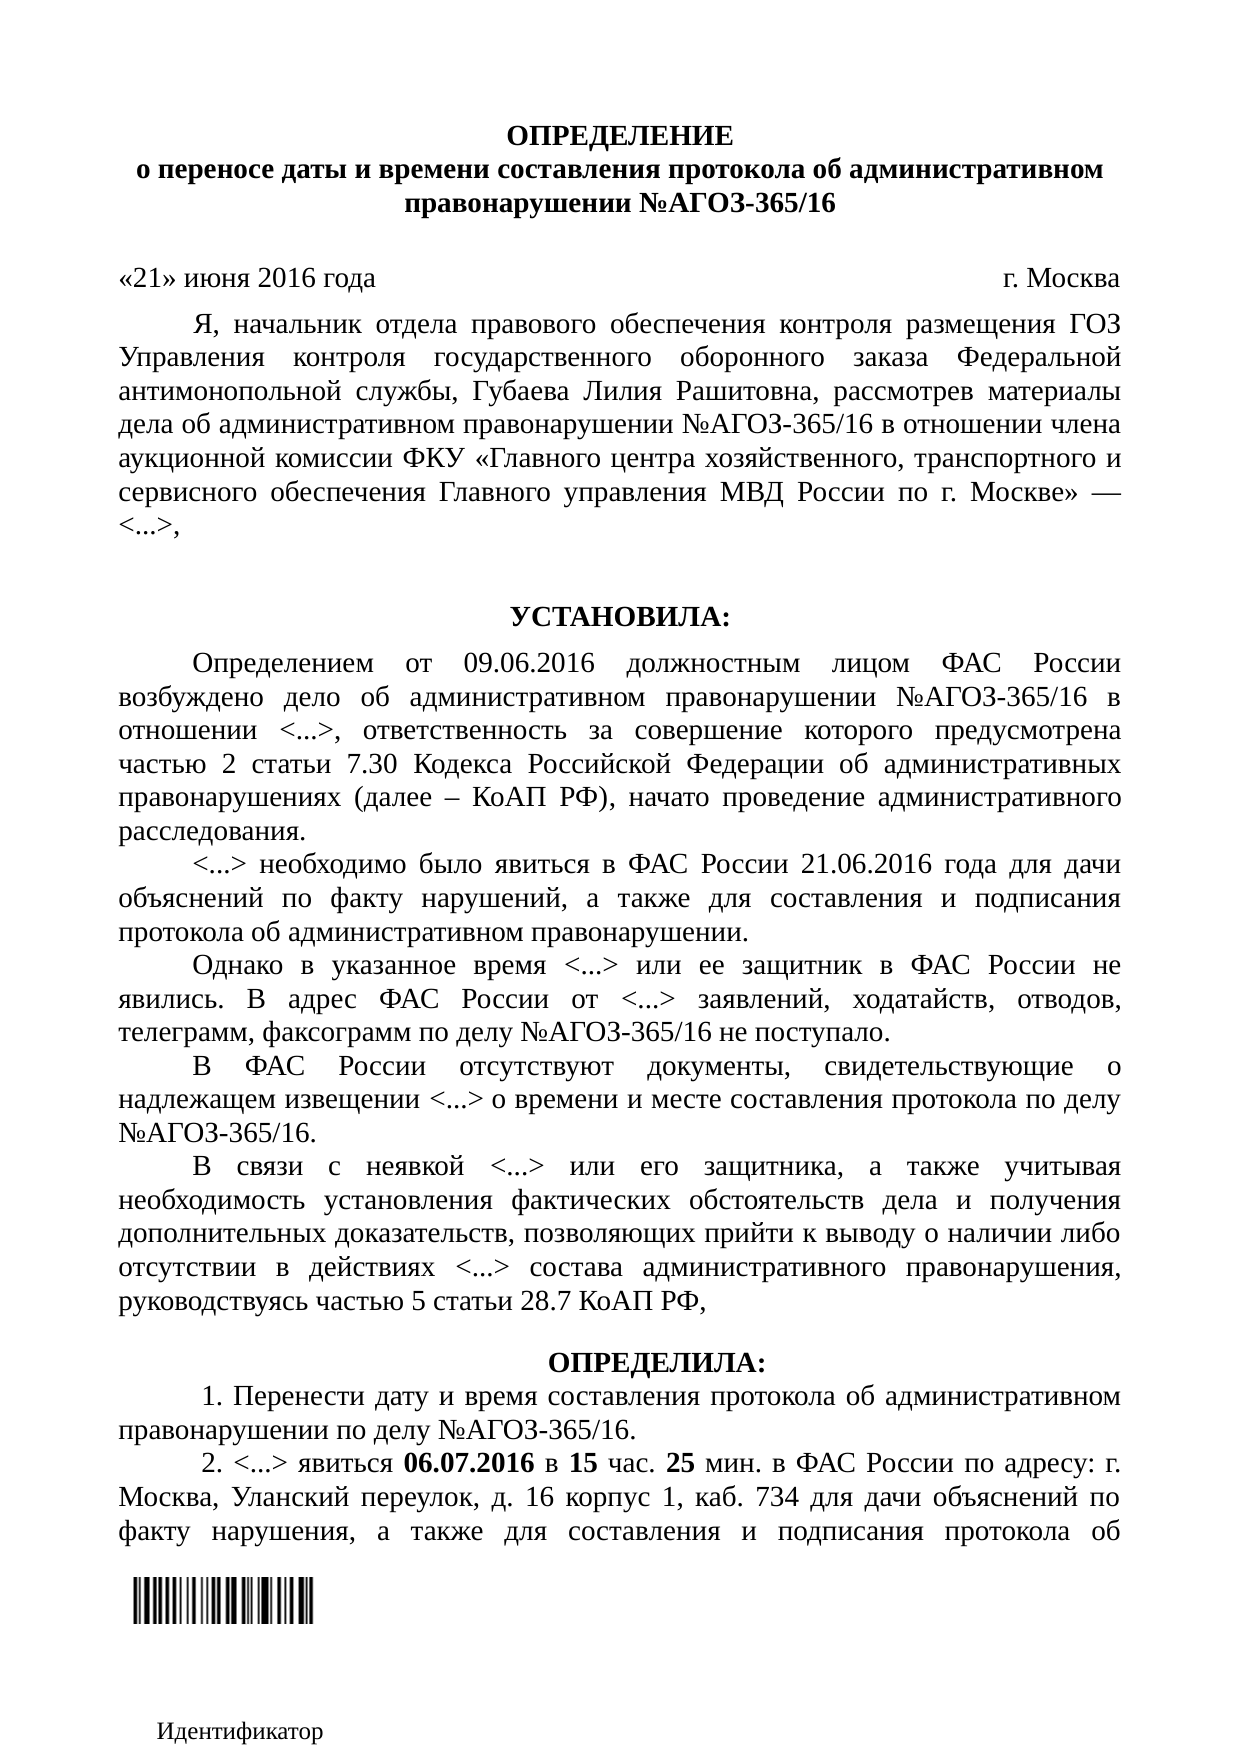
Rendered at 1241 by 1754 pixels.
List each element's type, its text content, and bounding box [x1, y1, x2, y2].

text <...> необходимо было явиться в ФАС России 21.06.2016 года для дачи объяснений по факту нарушений, а также для составления и подписания протокола об административном правонарушении. [118, 847, 1122, 947]
text В ФАС России отсутствуют документы, свидетельствующие о надлежащем извещении <...> о времени и месте составления протокола по делу №АГОЗ-365/16. [118, 1048, 1122, 1148]
text «21» июня 2016 года г. Москва [118, 260, 1122, 293]
text 1. Перенести дату и время составления протокола об административном правонарушении по делу №АГОЗ-365/16. [118, 1378, 1122, 1446]
text Однако в указанное время <...> или ее защитник в ФАС России не явились. В адрес ФАС России от <...> заявлений, ходатайств, отводов, телеграмм, факсограмм по делу №АГОЗ-365/16 не поступало. [118, 947, 1122, 1048]
picture [118, 1577, 331, 1624]
text о переносе даты и времени составления протокола об административном правонарушении №АГОЗ-365/16 [118, 152, 1122, 219]
text 2. <...> явиться 06.07.2016 в 15 час. 25 мин. в ФАС России по адресу: г. Москва, Уланский переулок, д. 16 корпус 1, каб. 734 для дачи объяснений по факту нарушения, а также для составления и подписания протокола об [118, 1446, 1122, 1546]
text ОПРЕДЕЛЕНИЕ [118, 118, 1122, 152]
text УСТАНОВИЛА: [118, 599, 1122, 633]
text В связи с неявкой <...> или его защитника, а также учитывая необходимость установления фактических обстоятельств дела и получения дополнительных доказательств, позволяющих прийти к выводу о наличии либо отсутствии в действиях <...> состава административного правонарушения, руководствуясь частью 5 статьи 28.7 КоАП РФ, [118, 1148, 1122, 1316]
text Определением от 09.06.2016 должностным лицом ФАС России возбуждено дело об административном правонарушении №АГОЗ-365/16 в отношении <...>, ответственность за совершение которого предусмотрена частью 2 статьи 7.30 Кодекса Российской Федерации об административных правонарушениях (далее – КоАП РФ), начато проведение административного расследования. [118, 645, 1122, 847]
text ОПРЕДЕЛИЛА: [118, 1345, 1122, 1378]
text Я, начальник отдела правового обеспечения контроля размещения ГОЗ Управления контроля государственного оборонного заказа Федеральной антимонопольной службы, Губаева Лилия Рашитовна, рассмотрев материалы дела об административном правонарушении №АГОЗ-365/16 в отношении члена аукционной комиссии ФКУ «Главного центра хозяйственного, транспортного и сервисного обеспечения Главного управления МВД России по г. Москве» — <...>, [118, 306, 1122, 541]
